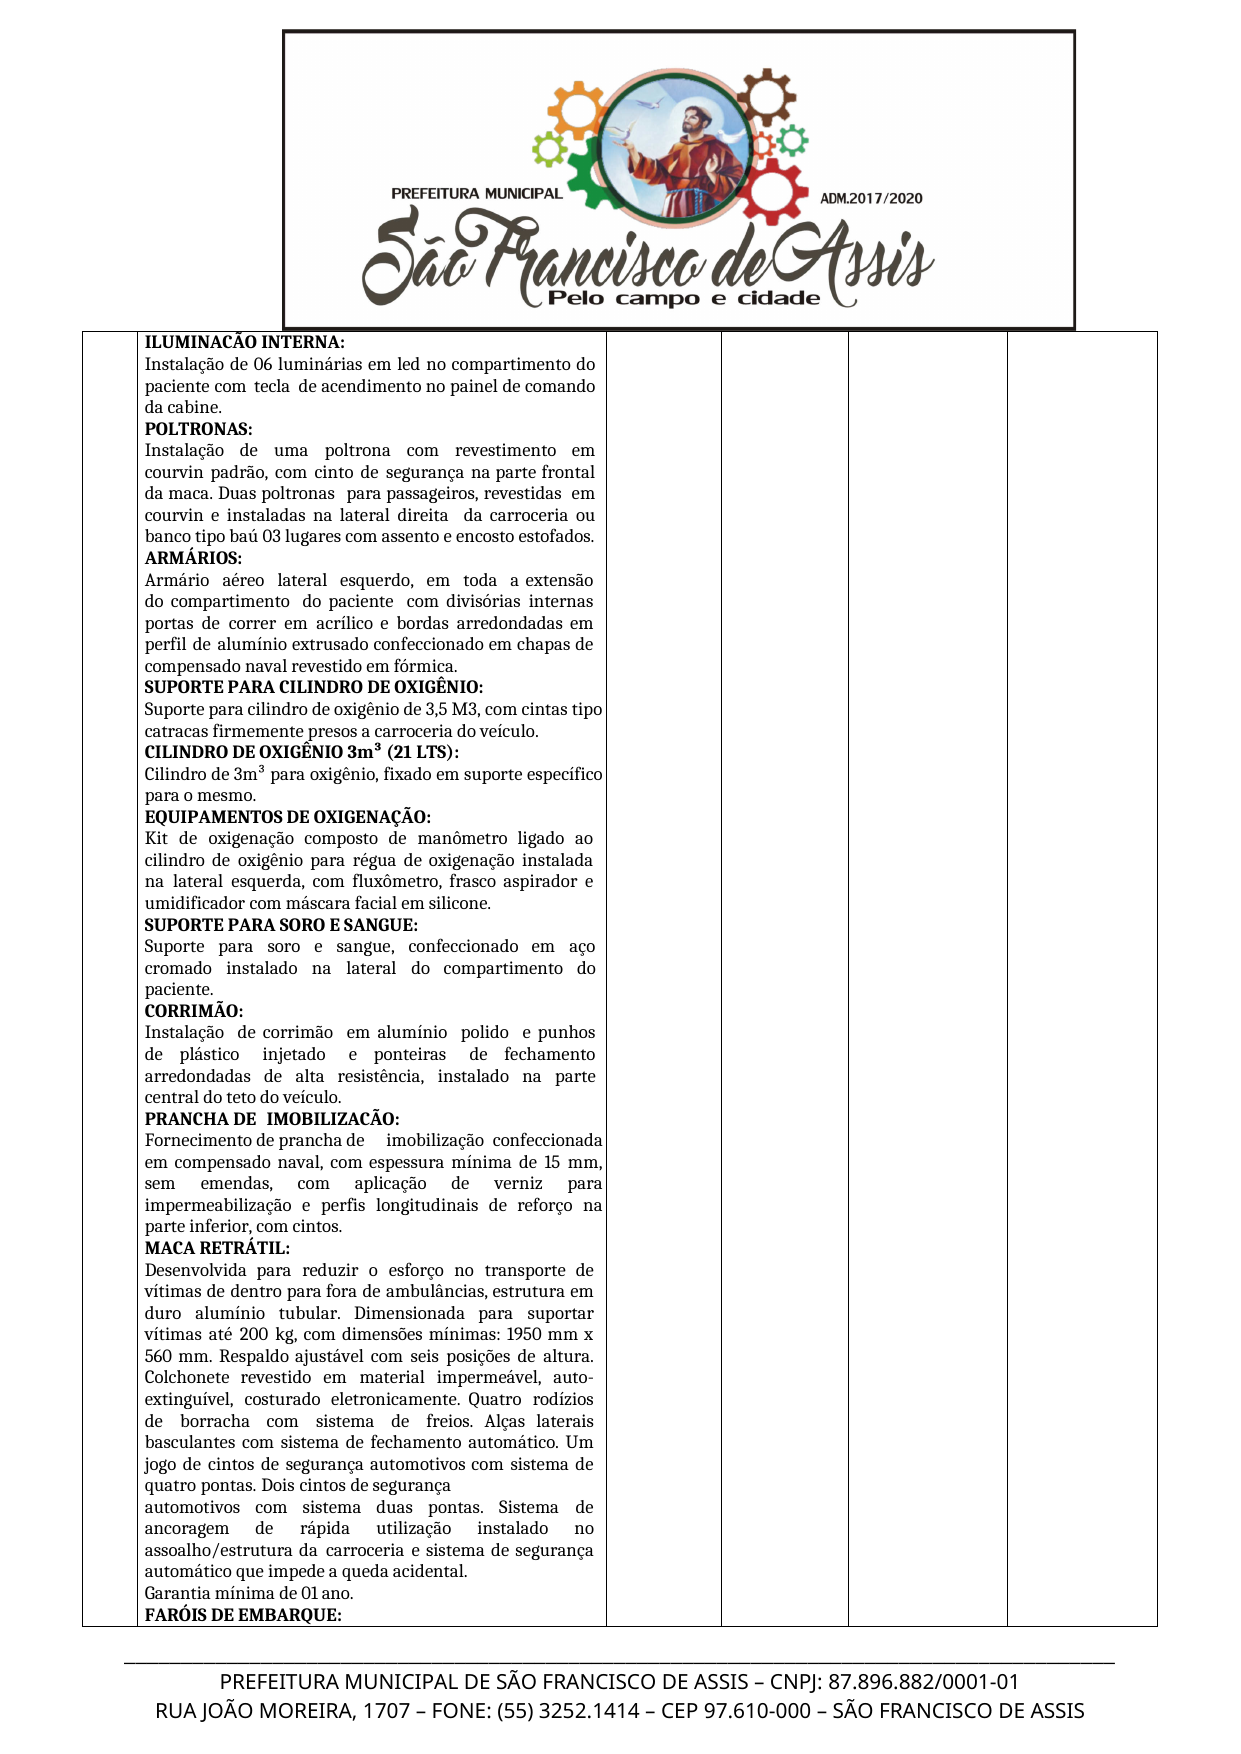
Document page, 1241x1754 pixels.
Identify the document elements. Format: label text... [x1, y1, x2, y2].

table_cell [849, 332, 1007, 1626]
table_cell ILUMINACÃO INTERNA: Instalação de 06 luminárias em led no compartimento do paciente com tecla de acendimento no painel de comando da cabine. POLTRONAS: Instalação de uma poltrona com revestimento em courvin padrão, com cinto de segurança na parte frontal da maca. Duas poltronas para passageiros, revestidas em courvin e instaladas na lateral direita da carroceria ou banco tipo baú 03 lugares com assento e encosto estofados. ARMÁRIOS: Armário aéreo lateral esquerdo, em toda a extensão do compartimento do paciente com divisórias internas portas de correr em acrílico e bordas arredondadas em perfil de alumínio extrusado confeccionado em chapas de compensado naval revestido em fórmica. SUPORTE PARA CILINDRO DE OXIGÊNIO: Suporte para cilindro de oxigênio de 3,5 M3, com cintas tipo catracas firmemente presos a carroceria do veículo. CILINDRO DE OXIGÊNIO 3m³ (21 LTS): Cilindro de 3m³ para oxigênio, fixado em suporte específico para o mesmo. EQUIPAMENTOS DE OXIGENAÇÃO: Kit de oxigenação composto de manômetro ligado ao cilindro de oxigênio para régua de oxigenação instalada na lateral esquerda, com fluxômetro, frasco aspirador e umidificador com máscara facial em silicone. SUPORTE PARA SORO E SANGUE: Suporte para soro e sangue, confeccionado em aço cromado instalado na lateral do compartimento do paciente. CORRIMÃO: Instalação de corrimão em alumínio polido e punhos de plástico injetado e ponteiras de fechamento arredondadas de alta resistência, instalado na parte central do teto do veículo. PRANCHA DE IMOBILIZACÃO: Fornecimento de prancha de imobilização confeccionada em compensado naval, com espessura mínima de 15 mm, sem emendas, com aplicação de verniz para impermeabilização e perfis longitudinais de reforço na parte inferior, com cintos. MACA RETRÁTIL: Desenvolvida para reduzir o esforço no transporte de vítimas de dentro para fora de ambulâncias, estrutura em duro alumínio tubular. Dimensionada para suportar vítimas até 200 kg, com dimensões mínimas: 1950 mm x 560 mm. Respaldo ajustável com seis posições de altura. Colchonete revestido em material impermeável, auto-extinguível, costurado eletronicamente. Quatro rodízios de borracha com sistema de freios. Alças laterais basculantes com sistema de fechamento automático. Um jogo de cintos de segurança automotivos com sistema de quatro pontas. Dois cintos de segurança automotivos com sistema duas pontas. Sistema de ancoragem de rápida utilização instalado no assoalho/estrutura da carroceria e sistema de segurança automático que impede a queda acidental. Garantia mínima de 01 ano. FARÓIS DE EMBARQUE: [138, 332, 606, 1626]
table_cell [607, 332, 721, 1626]
table_cell [722, 332, 848, 1626]
table_cell [1008, 332, 1157, 1626]
table_cell [83, 332, 137, 1626]
